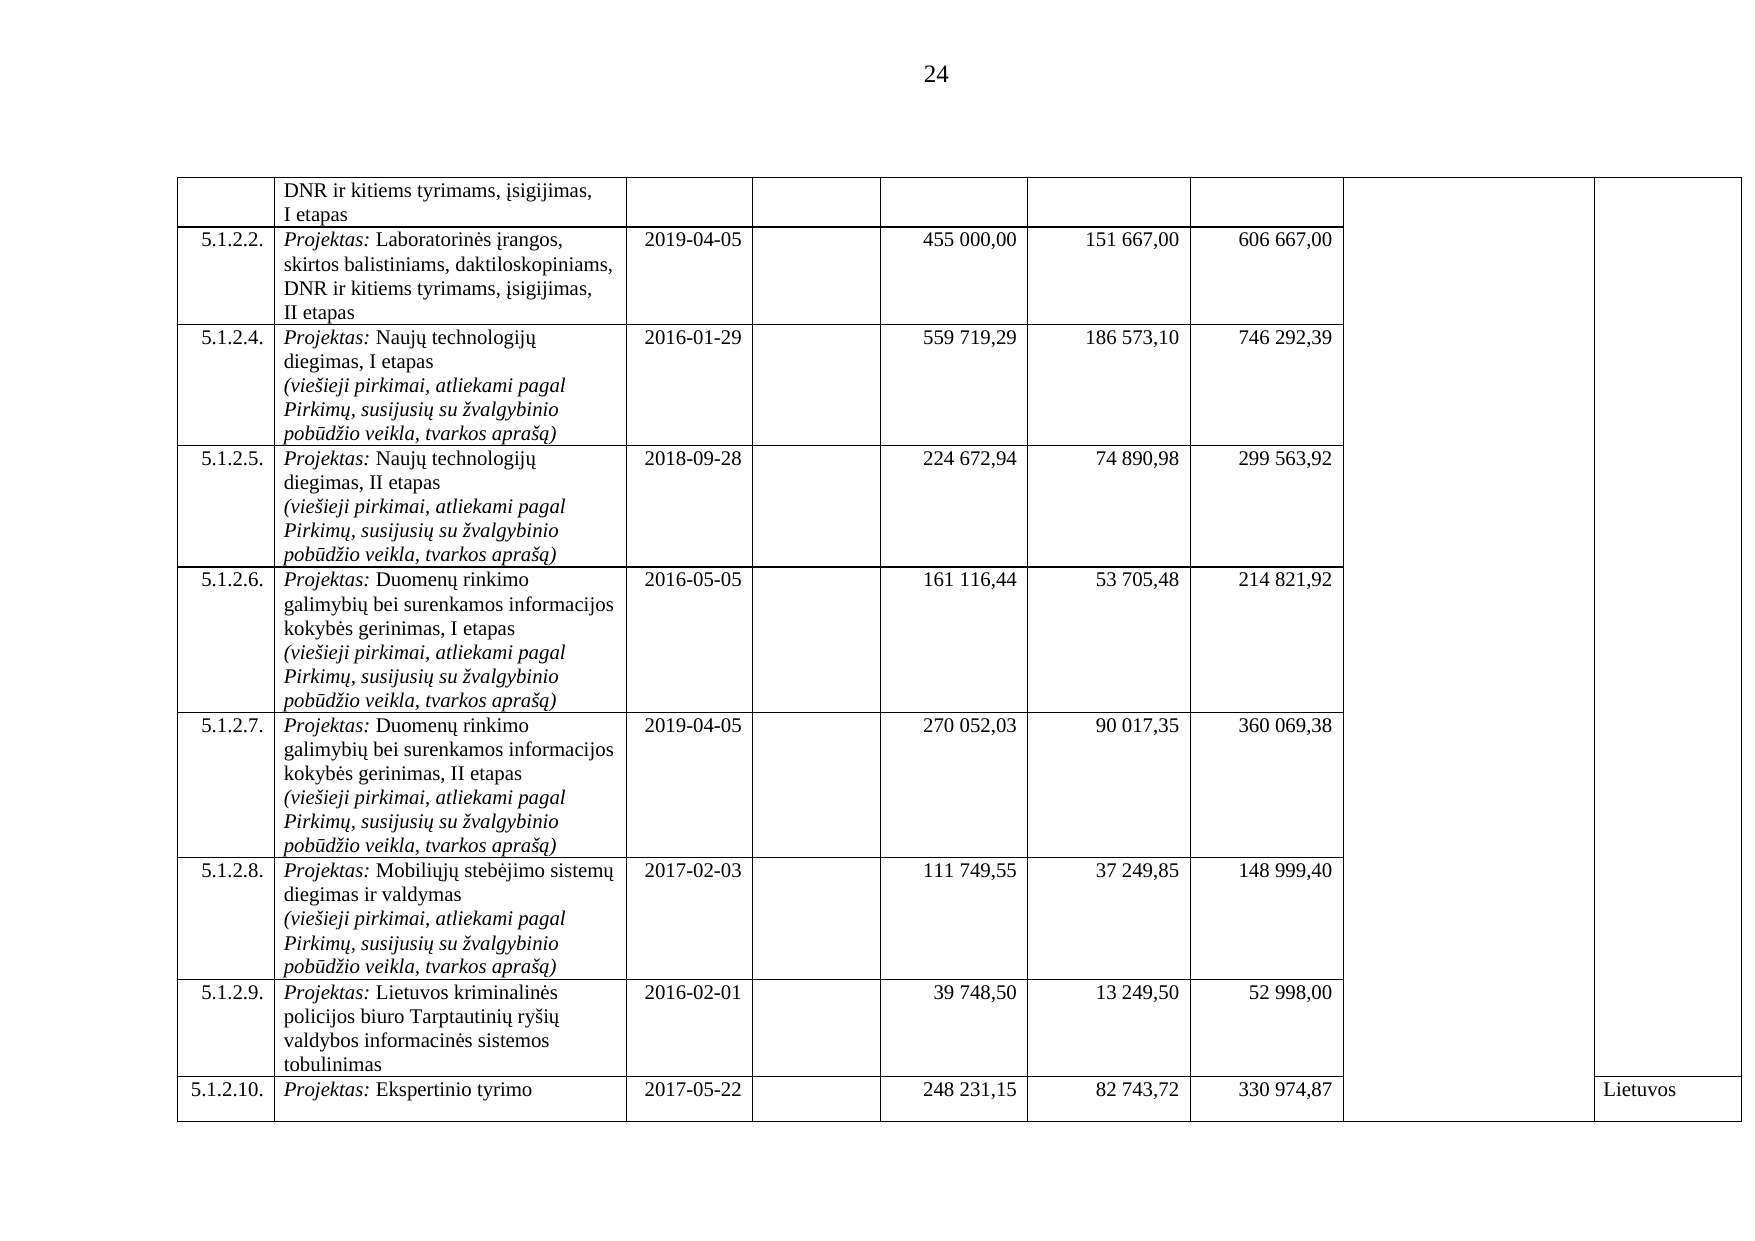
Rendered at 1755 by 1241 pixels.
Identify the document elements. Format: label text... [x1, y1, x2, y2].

table_cell 330 974,87 [1191, 1077, 1343, 1121]
table_cell 148 999,40 [1191, 858, 1343, 978]
table_cell [1191, 178, 1343, 226]
table_cell [753, 228, 880, 324]
table_cell 2017-05-22 [627, 1077, 752, 1121]
table_cell 37 249,85 [1028, 858, 1190, 978]
table_cell [1595, 178, 1741, 1076]
table_cell [753, 1077, 880, 1121]
table_cell 5.1.2.7. [178, 713, 274, 857]
table_cell 74 890,98 [1028, 446, 1190, 566]
table_cell 111 749,55 [881, 858, 1027, 978]
table_cell 559 719,29 [881, 325, 1027, 445]
table_cell Projektas: Duomenų rinkimo galimybių bei surenkamos informacijos kokybės gerinimas, II etapas (viešieji pirkimai, atliekami pagal Pirkimų, susijusių su žvalgybinio pobūdžio veikla, tvarkos aprašą) [275, 713, 626, 857]
table_cell 82 743,72 [1028, 1077, 1190, 1121]
table_cell 2019-04-05 [627, 228, 752, 324]
table_cell [753, 178, 880, 226]
table_cell 746 292,39 [1191, 325, 1343, 445]
table_cell 299 563,92 [1191, 446, 1343, 566]
table_cell [753, 446, 880, 566]
table_cell 5.1.2.2. [178, 228, 274, 324]
table_cell 39 748,50 [881, 980, 1027, 1076]
table_cell 161 116,44 [881, 568, 1027, 712]
table_cell [753, 858, 880, 978]
table_cell 52 998,00 [1191, 980, 1343, 1076]
table_cell [753, 980, 880, 1076]
table_cell 455 000,00 [881, 228, 1027, 324]
table_cell 5.1.2.6. [178, 568, 274, 712]
table_cell 186 573,10 [1028, 325, 1190, 445]
table_cell [1344, 178, 1594, 1121]
table_cell Projektas: Naujų technologijų diegimas, I etapas (viešieji pirkimai, atliekami pagal Pirkimų, susijusių su žvalgybinio pobūdžio veikla, tvarkos aprašą) [275, 325, 626, 445]
table_cell 90 017,35 [1028, 713, 1190, 857]
table_cell Lietuvos [1595, 1077, 1741, 1121]
table_cell 2018-09-28 [627, 446, 752, 566]
table_cell 53 705,48 [1028, 568, 1190, 712]
table_cell 270 052,03 [881, 713, 1027, 857]
table_cell 5.1.2.5. [178, 446, 274, 566]
table_cell [178, 178, 274, 226]
table_cell 360 069,38 [1191, 713, 1343, 857]
table_cell 2016-05-05 [627, 568, 752, 712]
table_cell Projektas: Duomenų rinkimo galimybių bei surenkamos informacijos kokybės gerinimas, I etapas (viešieji pirkimai, atliekami pagal Pirkimų, susijusių su žvalgybinio pobūdžio veikla, tvarkos aprašą) [275, 568, 626, 712]
table_cell 2016-02-01 [627, 980, 752, 1076]
table_cell [753, 568, 880, 712]
table_cell [1028, 178, 1190, 226]
table_cell 151 667,00 [1028, 228, 1190, 324]
table_cell 606 667,00 [1191, 228, 1343, 324]
table_cell 5.1.2.8. [178, 858, 274, 978]
table_cell DNR ir kitiems tyrimams, įsigijimas, I etapas [275, 178, 626, 226]
table_cell [881, 178, 1027, 226]
table_cell Projektas: Laboratorinės įrangos, skirtos balistiniams, daktiloskopiniams, DNR ir kitiems tyrimams, įsigijimas, II etapas [275, 228, 626, 324]
table_cell 248 231,15 [881, 1077, 1027, 1121]
table_cell 2017-02-03 [627, 858, 752, 978]
table_cell 224 672,94 [881, 446, 1027, 566]
table_cell [753, 713, 880, 857]
table_cell 5.1.2.9. [178, 980, 274, 1076]
table_cell [627, 178, 752, 226]
table_cell 2016-01-29 [627, 325, 752, 445]
table_cell 214 821,92 [1191, 568, 1343, 712]
table_cell 5.1.2.10. [178, 1077, 274, 1121]
table_cell Projektas: Mobiliųjų stebėjimo sistemų diegimas ir valdymas (viešieji pirkimai, atliekami pagal Pirkimų, susijusių su žvalgybinio pobūdžio veikla, tvarkos aprašą) [275, 858, 626, 978]
table_cell Projektas: Lietuvos kriminalinės policijos biuro Tarptautinių ryšių valdybos informacinės sistemos tobulinimas [275, 980, 626, 1076]
table_cell 2019-04-05 [627, 713, 752, 857]
table_cell 5.1.2.4. [178, 325, 274, 445]
table_cell Projektas: Naujų technologijų diegimas, II etapas (viešieji pirkimai, atliekami pagal Pirkimų, susijusių su žvalgybinio pobūdžio veikla, tvarkos aprašą) [275, 446, 626, 566]
table_cell 13 249,50 [1028, 980, 1190, 1076]
table_cell [753, 325, 880, 445]
table_cell Projektas: Ekspertinio tyrimo [275, 1077, 626, 1121]
